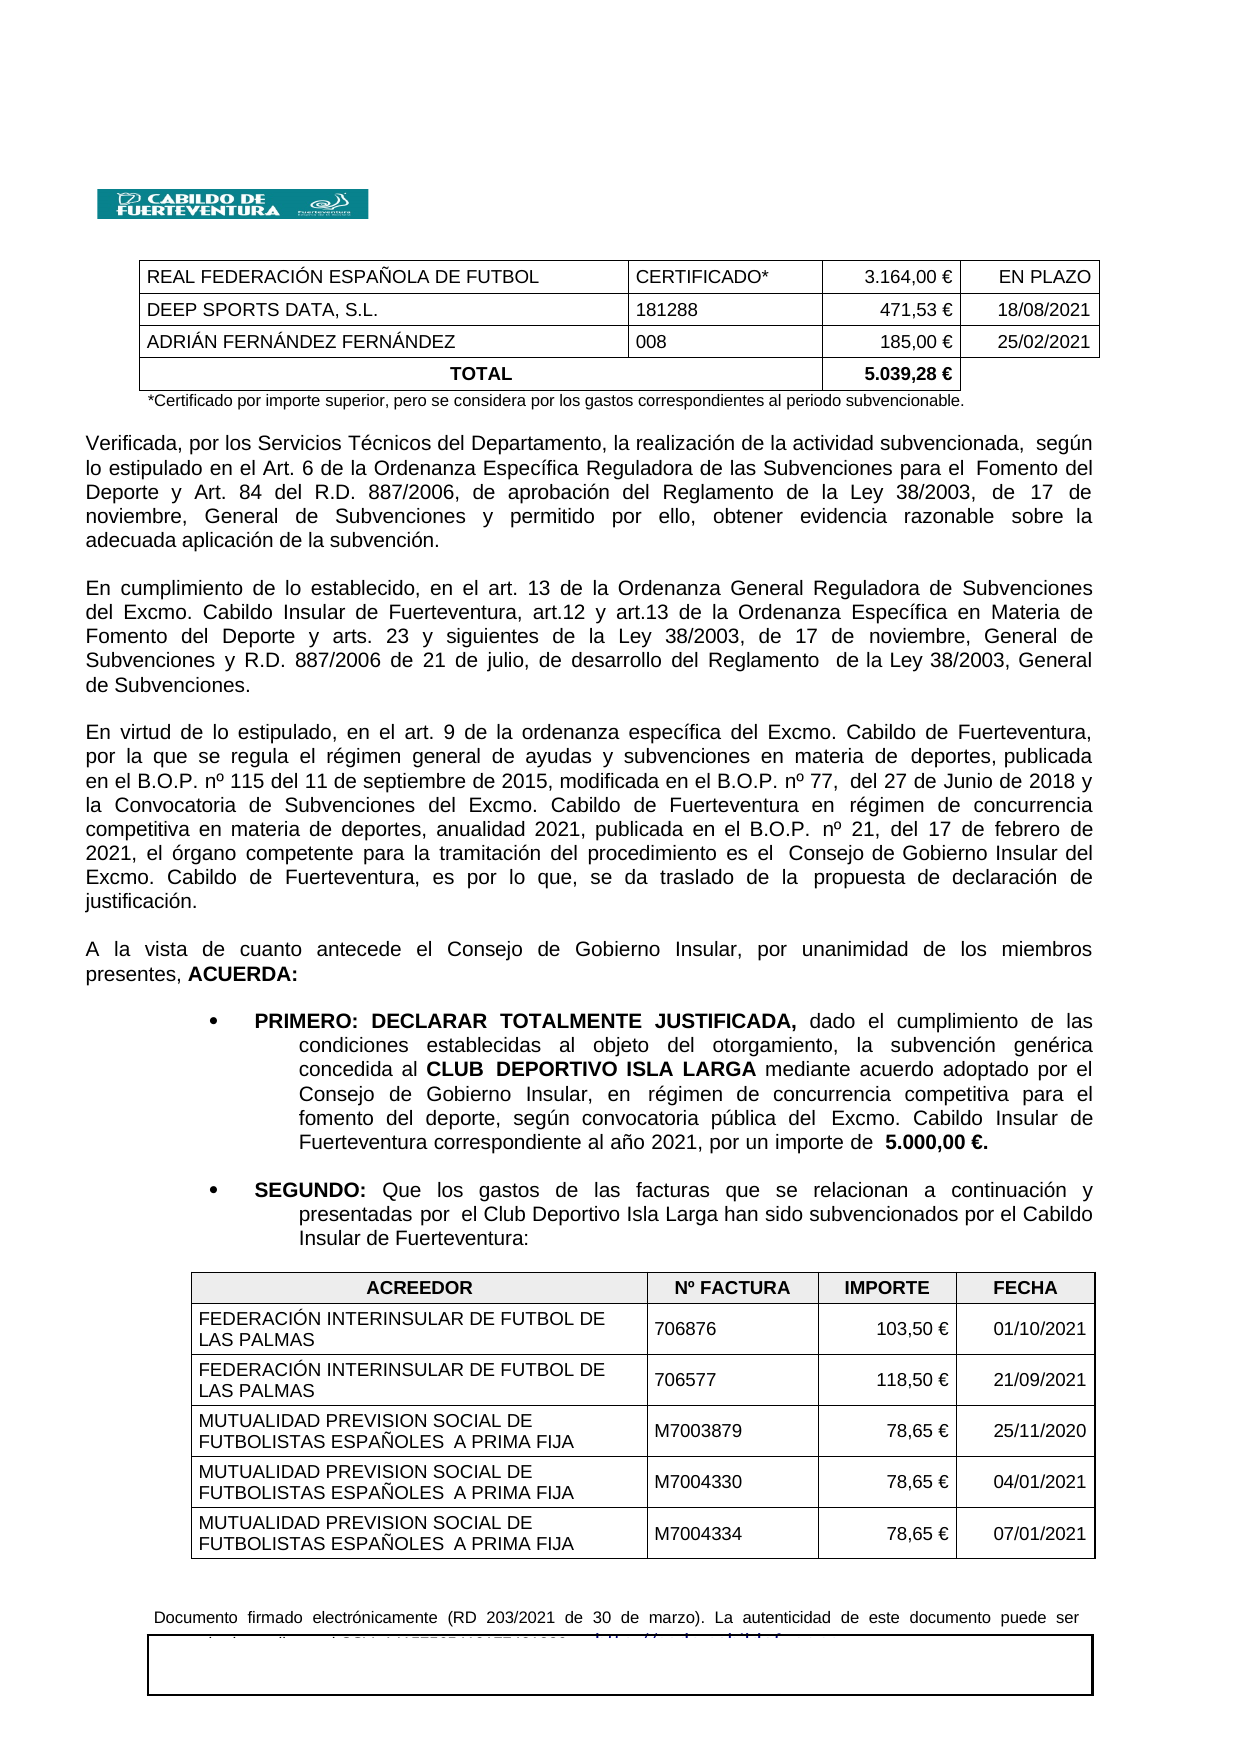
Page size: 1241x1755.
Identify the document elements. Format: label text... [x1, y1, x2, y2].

table_header ACREEDOR [192, 1273, 647, 1303]
table_cell 18/08/2021 [961, 294, 1099, 325]
table_cell 25/11/2020 [957, 1406, 1094, 1456]
table_cell MUTUALIDAD PREVISION SOCIAL DE FUTBOLISTAS ESPAÑOLES A PRIMA FIJA [192, 1406, 647, 1456]
table_cell FEDERACIÓN INTERINSULAR DE FUTBOL DE LAS PALMAS [192, 1355, 647, 1405]
text *Certificado por importe superior, pero se considera por los gastos correspondientes al periodo subvencionable. [148, 391, 1111, 410]
table_header FECHA [957, 1273, 1094, 1303]
text Verificada, por los Servicios Técnicos del Departamento, la realización de la actividad subvencionada, según lo estipulado en el Art. 6 de la Ordenanza Específica Reguladora de las Subvenciones para el Fomento del Deporte y Art. 84 del R.D. 887/2006, de aprobación del Reglamento de la Ley 38/2003, de 17 de noviembre, General de Subvenciones y permitido por ello, obtener evidencia razonable sobre la adecuada aplicación de la subvención. [85, 431, 1093, 552]
table_cell 118,50 € [819, 1355, 956, 1405]
text A la vista de cuanto antecede el Consejo de Gobierno Insular, por unanimidad de los miembros presentes, ACUERDA: [85, 937, 1093, 985]
table_cell ADRIÁN FERNÁNDEZ FERNÁNDEZ [140, 326, 628, 357]
table_header REAL FEDERACIÓN ESPAÑOLA DE FUTBOL [140, 261, 628, 293]
table_cell 706876 [648, 1304, 818, 1354]
table_cell 471,53 € [823, 294, 960, 325]
table_cell 008 [629, 326, 822, 357]
table_header EN PLAZO [961, 261, 1099, 293]
table_cell 25/02/2021 [961, 326, 1099, 357]
table_cell TOTAL [140, 358, 822, 389]
table_cell [961, 358, 1099, 389]
table_header IMPORTE [819, 1273, 956, 1303]
text En virtud de lo estipulado, en el art. 9 de la ordenanza específica del Excmo. Cabildo de Fuerteventura, por la que se regula el régimen general de ayudas y subvenciones en materia de deportes, publicada en el B.O.P. nº 115 del 11 de septiembre de 2015, modificada en el B.O.P. nº 77, del 27 de Junio de 2018 y la Convocatoria de Subvenciones del Excmo. Cabildo de Fuerteventura en régimen de concurrencia competitiva en materia de deportes, anualidad 2021, publicada en el B.O.P. nº 21, del 17 de febrero de 2021, el órgano competente para la tramitación del procedimiento es el Consejo de Gobierno Insular del Excmo. Cabildo de Fuerteventura, es por lo que, se da traslado de la propuesta de declaración de justificación. [85, 720, 1093, 913]
table_cell 103,50 € [819, 1304, 956, 1354]
table_cell M7004330 [648, 1457, 818, 1507]
table_cell MUTUALIDAD PREVISION SOCIAL DE FUTBOLISTAS ESPAÑOLES A PRIMA FIJA [192, 1508, 647, 1558]
table_cell MUTUALIDAD PREVISION SOCIAL DE FUTBOLISTAS ESPAÑOLES A PRIMA FIJA [192, 1457, 647, 1507]
table_cell M7003879 [648, 1406, 818, 1456]
table_header 3.164,00 € [823, 261, 960, 293]
table_cell FEDERACIÓN INTERINSULAR DE FUTBOL DE LAS PALMAS [192, 1304, 647, 1354]
table_cell 21/09/2021 [957, 1355, 1094, 1405]
list SEGUNDO: Que los gastos de las facturas que se relacionan a continuación y presentadas por el Club Deportivo Isla Larga han sido subvencionados por el Cabildo Insular de Fuerteventura: [210, 1178, 1093, 1250]
table_cell 181288 [629, 294, 822, 325]
picture [97, 189, 369, 219]
list PRIMERO: DECLARAR TOTALMENTE JUSTIFICADA, dado el cumplimiento de las condiciones establecidas al objeto del otorgamiento, la subvención genérica concedida al CLUB DEPORTIVO ISLA LARGA mediante acuerdo adoptado por el Consejo de Gobierno Insular, en régimen de concurrencia competitiva para el fomento del deporte, según convocatoria pública del Excmo. Cabildo Insular de Fuerteventura correspondiente al año 2021, por un importe de 5.000,00 €. [210, 1009, 1093, 1154]
table_header Nº FACTURA [648, 1273, 818, 1303]
table_cell 78,65 € [819, 1508, 956, 1558]
table_cell M7004334 [648, 1508, 818, 1558]
table_cell 07/01/2021 [957, 1508, 1094, 1558]
table_cell 5.039,28 € [823, 358, 960, 389]
table_cell 706577 [648, 1355, 818, 1405]
table_cell 01/10/2021 [957, 1304, 1094, 1354]
table_cell 78,65 € [819, 1457, 956, 1507]
table_cell 04/01/2021 [957, 1457, 1094, 1507]
table_cell DEEP SPORTS DATA, S.L. [140, 294, 628, 325]
table_cell 78,65 € [819, 1406, 956, 1456]
text En cumplimiento de lo establecido, en el art. 13 de la Ordenanza General Reguladora de Subvenciones del Excmo. Cabildo Insular de Fuerteventura, art.12 y art.13 de la Ordenanza Específica en Materia de Fomento del Deporte y arts. 23 y siguientes de la Ley 38/2003, de 17 de noviembre, General de Subvenciones y R.D. 887/2006 de 21 de julio, de desarrollo del Reglamento de la Ley 38/2003, General de Subvenciones. [85, 576, 1093, 696]
table_cell 185,00 € [823, 326, 960, 357]
table_header CERTIFICADO* [629, 261, 822, 293]
